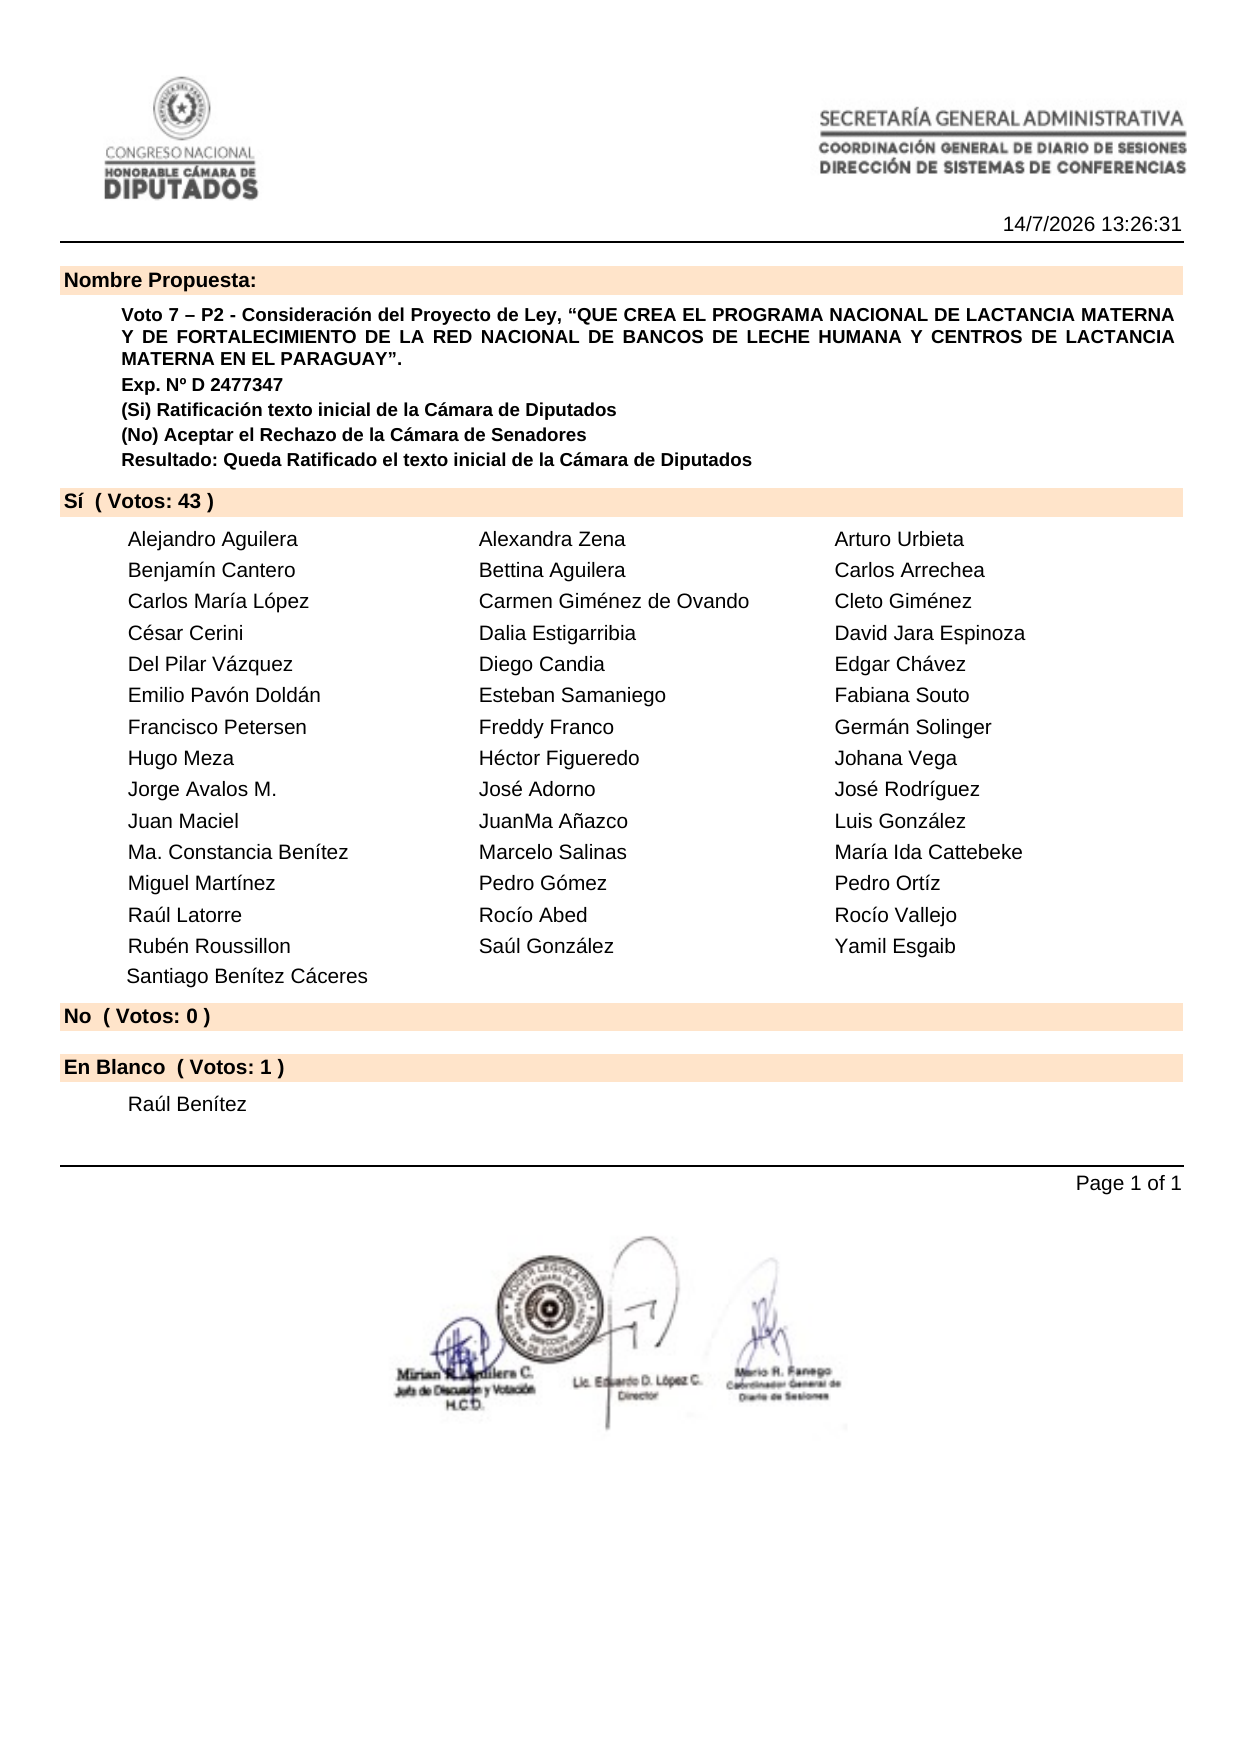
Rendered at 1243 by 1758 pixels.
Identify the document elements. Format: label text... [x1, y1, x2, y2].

table_cell Pedro Gómez [476, 870, 815, 899]
table_cell No ( Votos: 0 ) [60, 1003, 1183, 1031]
table_cell [1184, 1031, 1189, 1054]
table_cell Saúl González [476, 933, 815, 961]
table_cell [1184, 1003, 1189, 1031]
table_cell Alejandro Aguilera [125, 525, 462, 554]
table_cell Bettina Aguilera [476, 557, 815, 585]
table_cell Santiago Benítez Cáceres [125, 961, 462, 1003]
table_cell Cleto Giménez [831, 588, 1168, 616]
table_cell Arturo Urbieta [831, 525, 1168, 554]
table_cell [1184, 1137, 1189, 1165]
table_cell [831, 1137, 1168, 1165]
table_cell Nombre Propuesta: [60, 266, 1183, 295]
table_cell [60, 1083, 1183, 1091]
table_cell [1184, 870, 1189, 899]
table_cell Benjamín Cantero [125, 557, 462, 585]
table_cell [1184, 745, 1189, 773]
table_cell Esteban Samaniego [476, 682, 815, 711]
table_cell Héctor Figueredo [476, 745, 815, 773]
table_cell Rocío Abed [476, 901, 815, 930]
table_cell [60, 1170, 827, 1204]
table_cell Yamil Esgaib [831, 933, 1168, 961]
table_cell Carlos María López [125, 588, 462, 616]
table_cell [1184, 933, 1189, 961]
table_cell Del Pilar Vázquez [125, 651, 462, 679]
table_cell En Blanco ( Votos: 1 ) [60, 1054, 1183, 1082]
table_header 14/7/2026 13:26:31 [649, 207, 1183, 241]
table_cell [1184, 1054, 1189, 1082]
table_cell María Ida Cattebeke [831, 839, 1168, 867]
table_cell Carmen Giménez de Ovando [476, 588, 815, 616]
table_cell [125, 1120, 462, 1137]
table_cell [462, 525, 476, 1003]
table_cell [1184, 1120, 1189, 1137]
table_cell [1184, 245, 1189, 266]
table_cell José Adorno [476, 776, 815, 804]
table_cell [1184, 682, 1189, 711]
table_cell Luis González [831, 808, 1168, 836]
table_cell [1184, 776, 1189, 804]
table_cell José Rodríguez [831, 776, 1168, 804]
table_cell Rubén Roussillon [125, 933, 462, 961]
table_cell [60, 301, 118, 488]
table_cell Voto 7 – P2 - Consideración del Proyecto de Ley, “QUE CREA EL PROGRAMA NACIONAL DE LACTANCIA MATERNA Y DE FORTALECIMIENTO DE LA RED NACIONAL DE BANCOS DE LECHE HUMANA Y CENTROS DE LACTANCIA MATERNA EN EL PARAGUAY”. Exp. Nº D 2477347 (Si) Ratificación texto inicial de la Cámara de Diputados (No) Aceptar el Rechazo de la Cámara de Senadores Resultado: Queda Ratificado el texto inicial de la Cámara de Diputados [118, 301, 1178, 471]
table_cell [462, 1091, 1183, 1137]
table_cell [1184, 525, 1189, 554]
table_cell [1184, 619, 1189, 648]
table_header [1184, 207, 1189, 241]
table_cell Marcelo Salinas [476, 839, 815, 867]
table_cell [60, 295, 1183, 301]
table_cell [476, 1137, 815, 1165]
table_cell Ma. Constancia Benítez [125, 839, 462, 867]
table_cell Rocío Vallejo [831, 901, 1168, 930]
table_cell [1184, 1091, 1189, 1119]
table_cell Sí ( Votos: 43 ) [60, 488, 1183, 517]
table_cell [1184, 839, 1189, 867]
table_cell Hugo Meza [125, 745, 462, 773]
table_cell [815, 1137, 831, 1165]
table_cell [1184, 713, 1189, 742]
table_cell [1184, 557, 1189, 585]
table_cell Pedro Ortíz [831, 870, 1168, 899]
table_cell David Jara Espinoza [831, 619, 1168, 648]
table_cell Germán Solinger [831, 713, 1168, 742]
table_cell César Cerini [125, 619, 462, 648]
table_cell [1168, 525, 1183, 1003]
table_cell [831, 961, 1168, 1003]
table_cell [1184, 517, 1189, 525]
table_header [60, 207, 649, 241]
table_cell [1178, 301, 1189, 488]
table_cell [1168, 1137, 1183, 1165]
table_cell Alexandra Zena [476, 525, 815, 554]
table_cell Emilio Pavón Doldán [125, 682, 462, 711]
table_cell Freddy Franco [476, 713, 815, 742]
table_cell [60, 1031, 1183, 1054]
table_cell [1184, 266, 1189, 295]
table_cell Page 1 of 1 [827, 1170, 1183, 1204]
table_cell Raúl Benítez [125, 1091, 462, 1119]
table_cell [60, 517, 1183, 525]
table_cell Jorge Avalos M. [125, 776, 462, 804]
table_cell Edgar Chávez [831, 651, 1168, 679]
table_cell Miguel Martínez [125, 870, 462, 899]
table_cell [60, 1091, 124, 1165]
table_cell Juan Maciel [125, 808, 462, 836]
table_cell [1184, 1170, 1189, 1204]
table_cell [1184, 901, 1189, 930]
table_cell [1184, 1083, 1189, 1091]
table_cell [462, 1137, 476, 1165]
table_cell [476, 961, 815, 1003]
table_cell [1184, 588, 1189, 616]
table_cell Dalia Estigarribia [476, 619, 815, 648]
table_cell Fabiana Souto [831, 682, 1168, 711]
table_cell [1184, 651, 1189, 679]
table_cell Diego Candia [476, 651, 815, 679]
table_cell [118, 471, 1178, 488]
table_cell Johana Vega [831, 745, 1168, 773]
table_cell [60, 525, 124, 1003]
table_cell [1184, 488, 1189, 517]
table_cell JuanMa Añazco [476, 808, 815, 836]
table_cell [1184, 961, 1189, 1003]
table_cell [815, 525, 831, 1003]
table_cell Carlos Arrechea [831, 557, 1168, 585]
table_cell [60, 245, 1183, 266]
table_cell [125, 1137, 462, 1165]
table_cell Raúl Latorre [125, 901, 462, 930]
table_cell Francisco Petersen [125, 713, 462, 742]
table_cell [1184, 808, 1189, 836]
